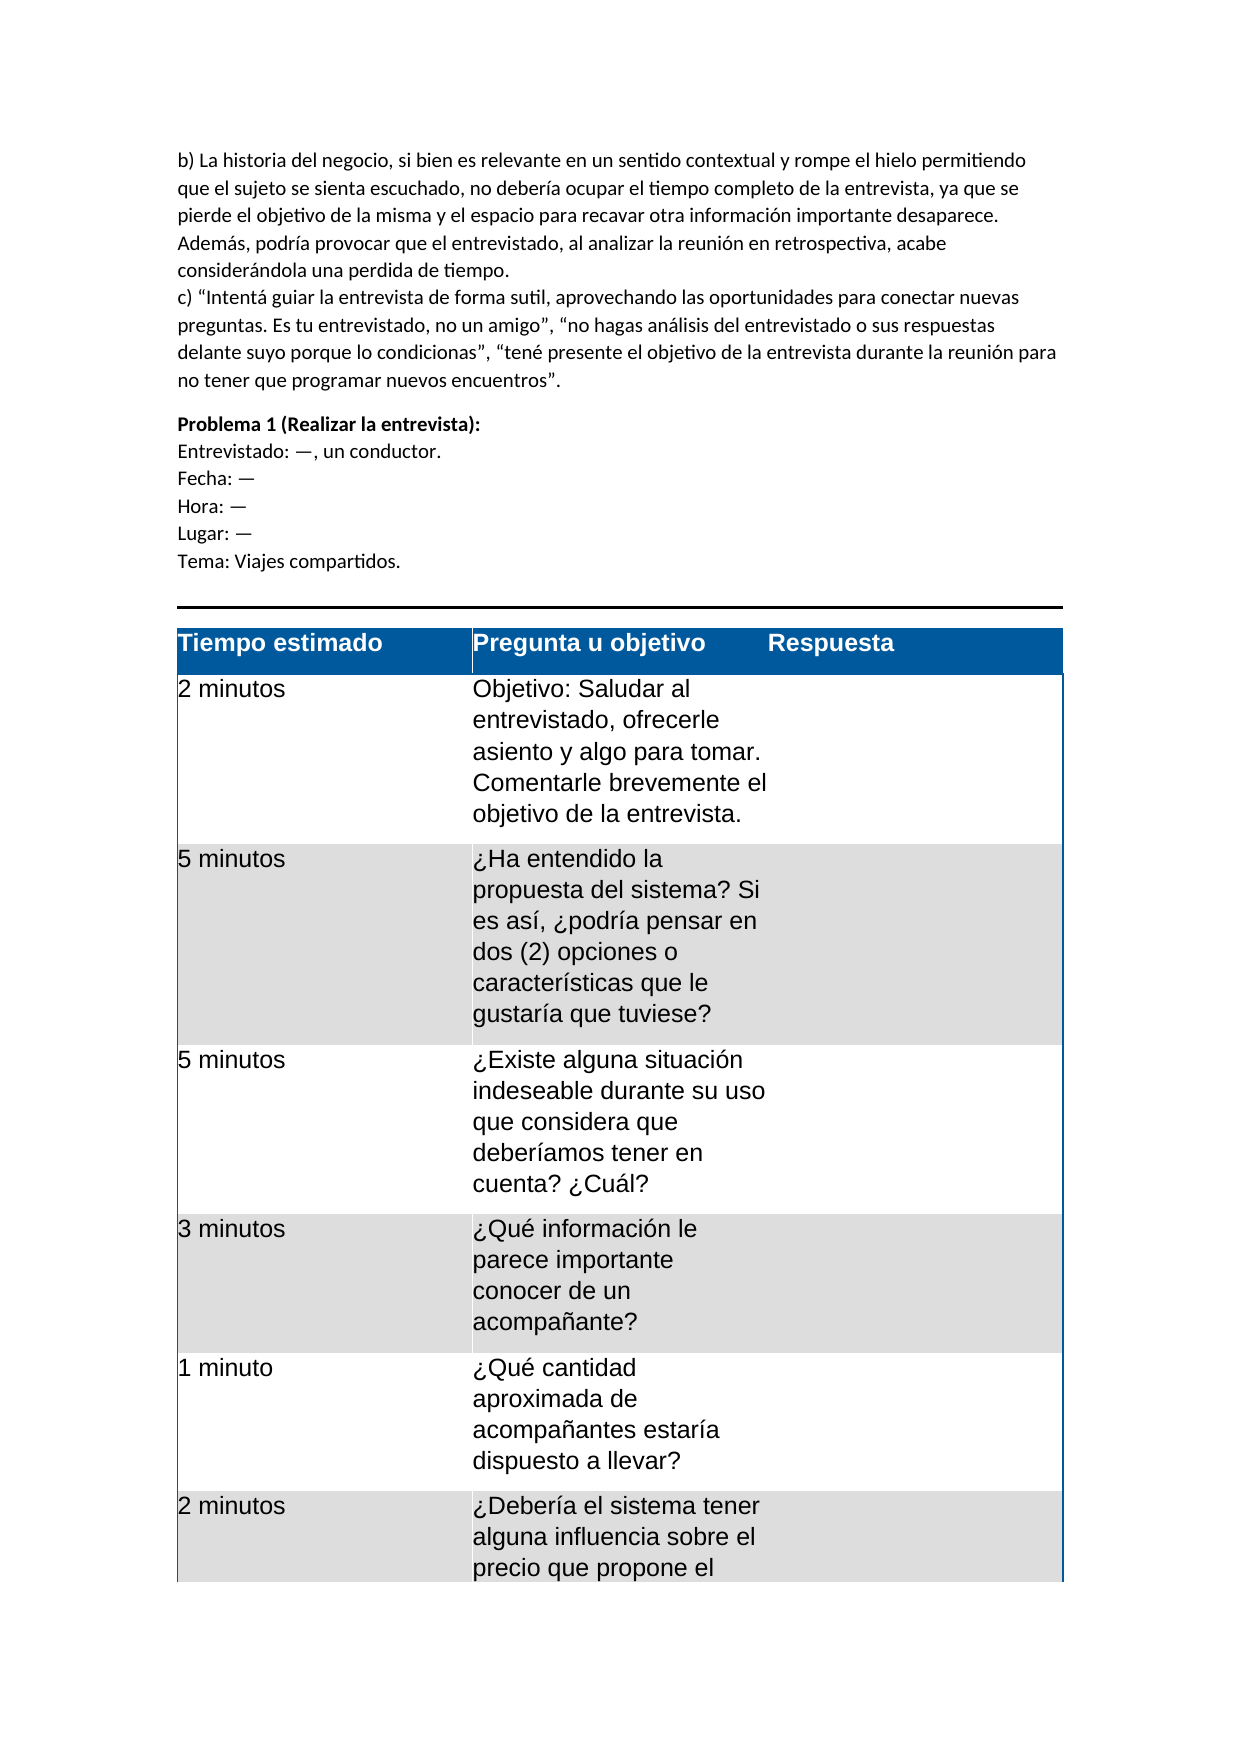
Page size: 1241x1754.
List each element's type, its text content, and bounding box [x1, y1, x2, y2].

table_cell 5 minutos [178, 1045, 472, 1214]
table_cell ¿Existe alguna situación indeseable durante su uso que considera que deberíamos tener en cuenta? ¿Cuál? [473, 1045, 768, 1214]
text b) La historia del negocio, si bien es relevante en un sentido contextual y rompe el hielo permitiendo que el sujeto se sienta escuchado, no debería ocupar el tiempo completo de la entrevista, ya que se pierde el objetivo de la misma y el espacio para recavar otra información importante desaparece. Además, podría provocar que el entrevistado, al analizar la reunión en retrospectiva, acabe considerándola una perdida de tiempo. c) “Intentá guiar la entrevista de forma sutil, aprovechando las oportunidades para conectar nuevas preguntas. Es tu entrevistado, no un amigo”, “no hagas análisis del entrevistado o sus respuestas delante suyo porque lo condicionas”, “tené presente el objetivo de la entrevista durante la reunión para no tener que programar nuevos encuentros”. [177, 148, 1063, 392]
text Problema 1 (Realizar la entrevista): Entrevistado: —, un conductor. Fecha: — Hora: — Lugar: — Tema: Viajes compartidos. [177, 411, 1063, 606]
table_cell 2 minutos [178, 675, 472, 844]
table_header Respuesta [768, 628, 1063, 673]
table_header Tiempo estimado [177, 628, 472, 673]
table_cell [768, 1491, 1062, 1582]
table_cell 5 minutos [178, 844, 472, 1045]
table_cell 3 minutos [178, 1214, 472, 1353]
table_cell ¿Debería el sistema tener alguna influencia sobre el precio que propone el [473, 1491, 768, 1582]
table_cell [768, 1214, 1062, 1353]
table_cell 2 minutos [178, 1491, 472, 1582]
table_cell [768, 1045, 1062, 1214]
table_cell ¿Qué información le parece importante conocer de un acompañante? [473, 1214, 768, 1353]
table_cell [768, 1353, 1062, 1491]
table_cell [768, 675, 1062, 844]
table_cell ¿Ha entendido la propuesta del sistema? Si es así, ¿podría pensar en dos (2) opciones o características que le gustaría que tuviese? [473, 844, 768, 1045]
table_cell ¿Qué cantidad aproximada de acompañantes estaría dispuesto a llevar? [473, 1353, 768, 1491]
table_cell [768, 844, 1062, 1045]
table_cell 1 minuto [178, 1353, 472, 1491]
table_cell Objetivo: Saludar al entrevistado, ofrecerle asiento y algo para tomar. Comentarle brevemente el objetivo de la entrevista. [473, 675, 768, 844]
table_header Pregunta u objetivo [473, 628, 768, 673]
